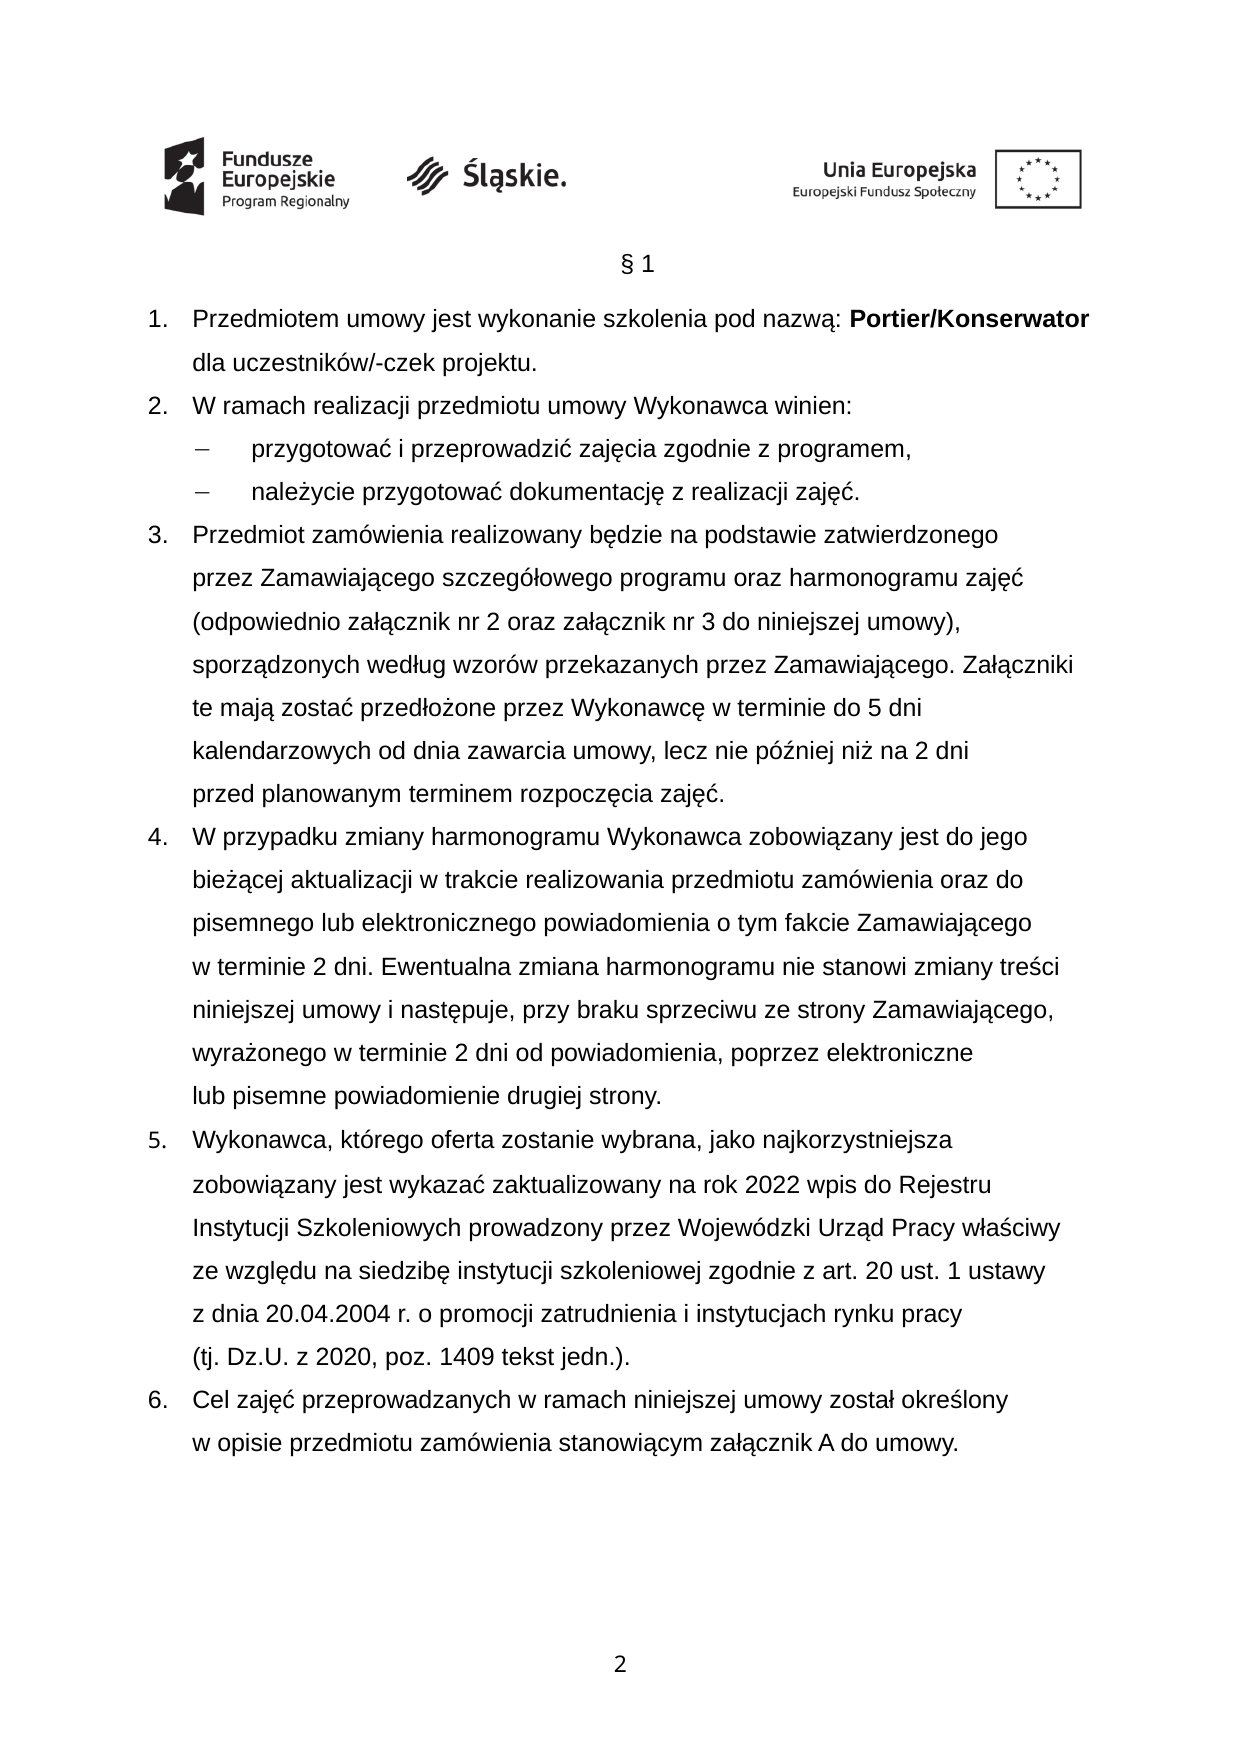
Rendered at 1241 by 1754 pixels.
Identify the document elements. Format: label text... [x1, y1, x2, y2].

text § 1 [148, 249, 1093, 277]
list Przedmiotem umowy jest wykonanie szkolenia pod nazwą: Portier/Konserwator dla uczestników/-czek projektu. [148, 304, 1093, 376]
list należycie przygotować dokumentację z realizacji zajęć. [192, 477, 1093, 506]
list Przedmiot zamówienia realizowany będzie na podstawie zatwierdzonego przez Zamawiającego szczegółowego programu oraz harmonogramu zajęć (odpowiednio załącznik nr 2 oraz załącznik nr 3 do niniejszej umowy), sporządzonych według wzorów przekazanych przez Zamawiającego. Załączniki te mają zostać przedłożone przez Wykonawcę w terminie do 5 dni kalendarzowych od dnia zawarcia umowy, lecz nie później niż na 2 dni przed planowanym terminem rozpoczęcia zajęć. [148, 520, 1093, 808]
list Wykonawca, którego oferta zostanie wybrana, jako najkorzystniejsza zobowiązany jest wykazać zaktualizowany na rok 2022 wpis do Rejestru Instytucji Szkoleniowych prowadzony przez Wojewódzki Urząd Pracy właściwy ze względu na siedzibę instytucji szkoleniowej zgodnie z art. 20 ust. 1 ustawy z dnia 20.04.2004 r. o promocji zatrudnienia i instytucjach rynku pracy (tj. Dz.U. z 2020, poz. 1409 tekst jedn.). [148, 1124, 1093, 1371]
list W przypadku zmiany harmonogramu Wykonawca zobowiązany jest do jego bieżącej aktualizacji w trakcie realizowania przedmiotu zamówienia oraz do pisemnego lub elektronicznego powiadomienia o tym fakcie Zamawiającego w terminie 2 dni. Ewentualna zmiana harmonogramu nie stanowi zmiany treści niniejszej umowy i następuje, przy braku sprzeciwu ze strony Zamawiającego, wyrażonego w terminie 2 dni od powiadomienia, poprzez elektroniczne lub pisemne powiadomienie drugiej strony. [148, 822, 1093, 1109]
list Cel zajęć przeprowadzanych w ramach niniejszej umowy został określony w opisie przedmiotu zamówienia stanowiącym załącznik A do umowy. [148, 1385, 1093, 1457]
list przygotować i przeprowadzić zajęcia zgodnie z programem, [192, 434, 1093, 463]
list W ramach realizacji przedmiotu umowy Wykonawca winien: [148, 391, 1093, 419]
